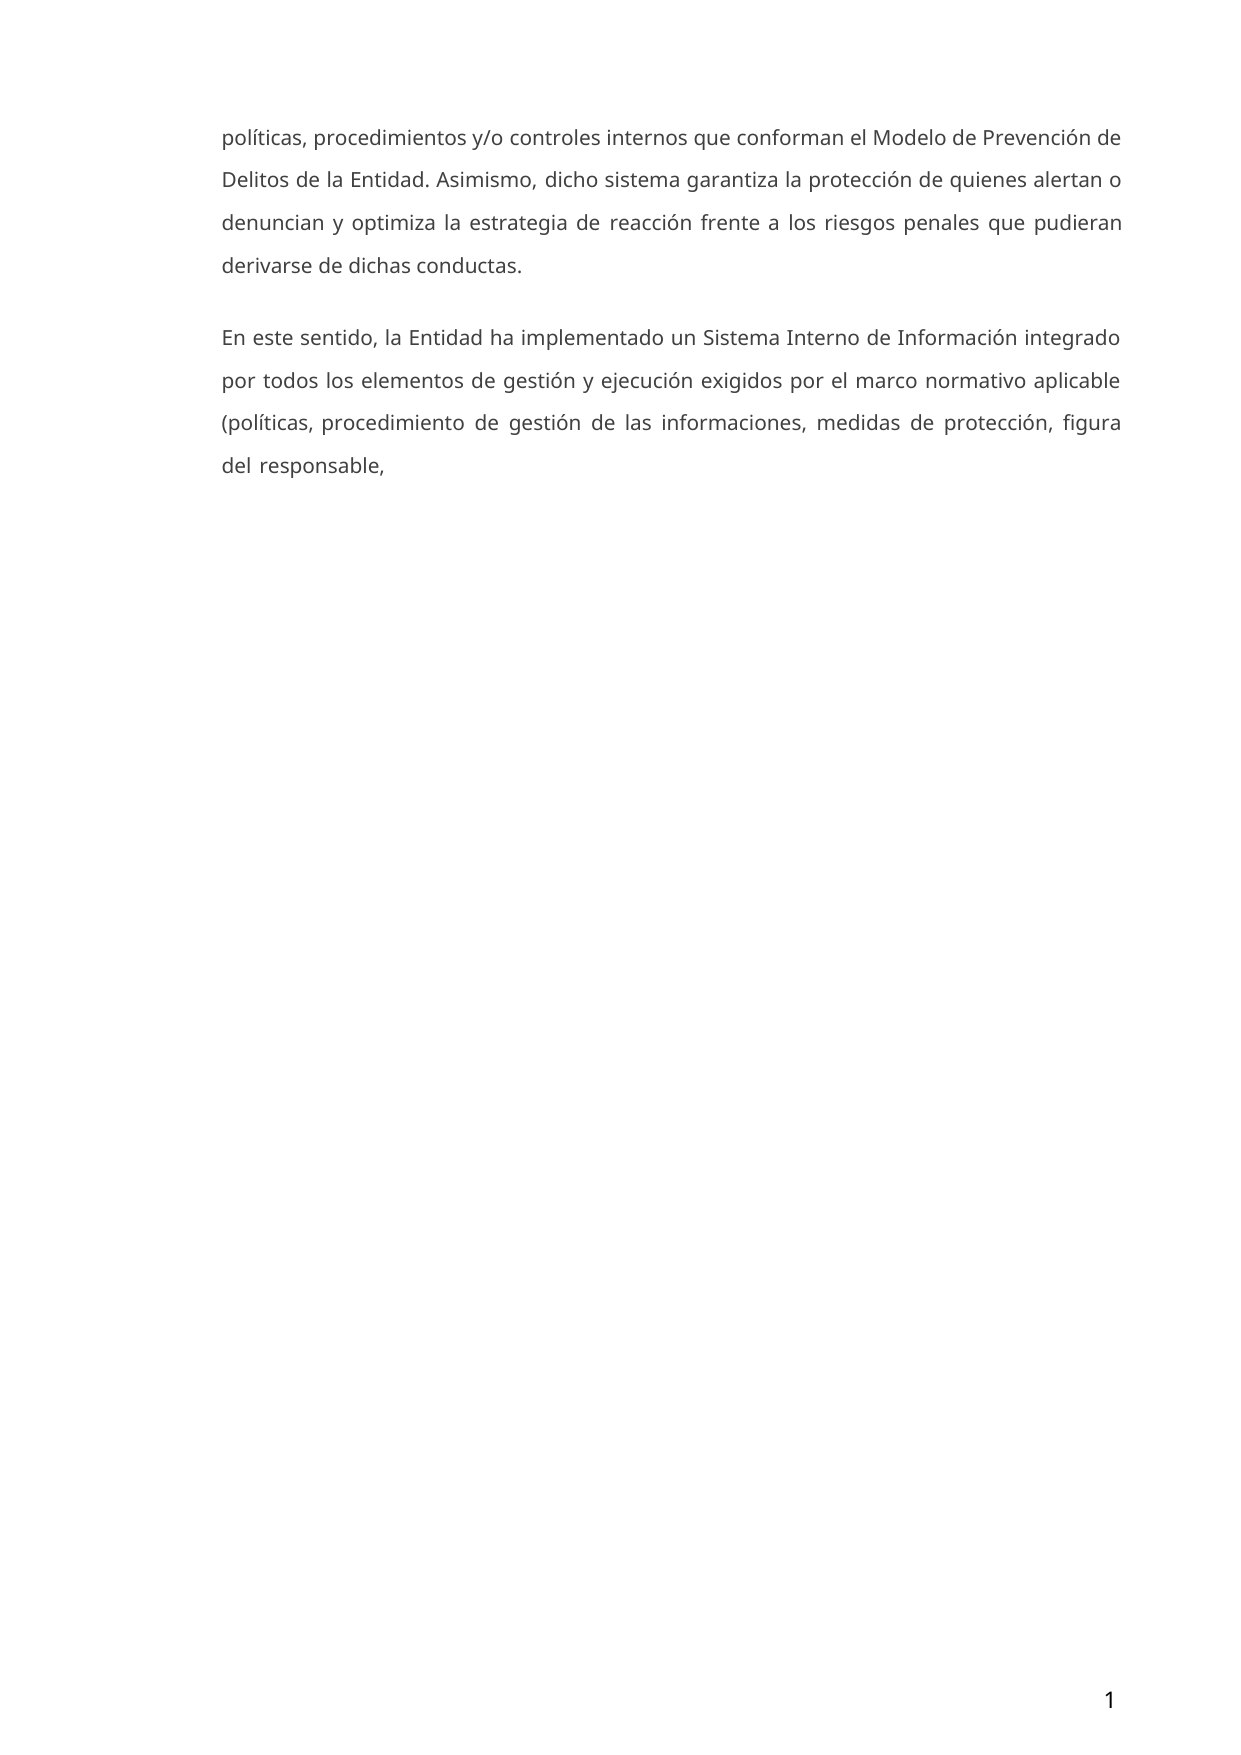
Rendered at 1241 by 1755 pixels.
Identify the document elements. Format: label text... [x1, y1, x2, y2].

text En este sentido, la Entidad ha implementado un Sistema Interno de Información integrado por todos los elementos de gestión y ejecución exigidos por el marco normativo aplicable (políticas, procedimiento de gestión de las informaciones, medidas de protección, figura del responsable, [221, 323, 1122, 479]
text políticas, procedimientos y/o controles internos que conforman el Modelo de Prevención de Delitos de la Entidad. Asimismo, dicho sistema garantiza la protección de quienes alertan o denuncian y optimiza la estrategia de reacción frente a los riesgos penales que pudieran derivarse de dichas conductas. [221, 123, 1123, 279]
